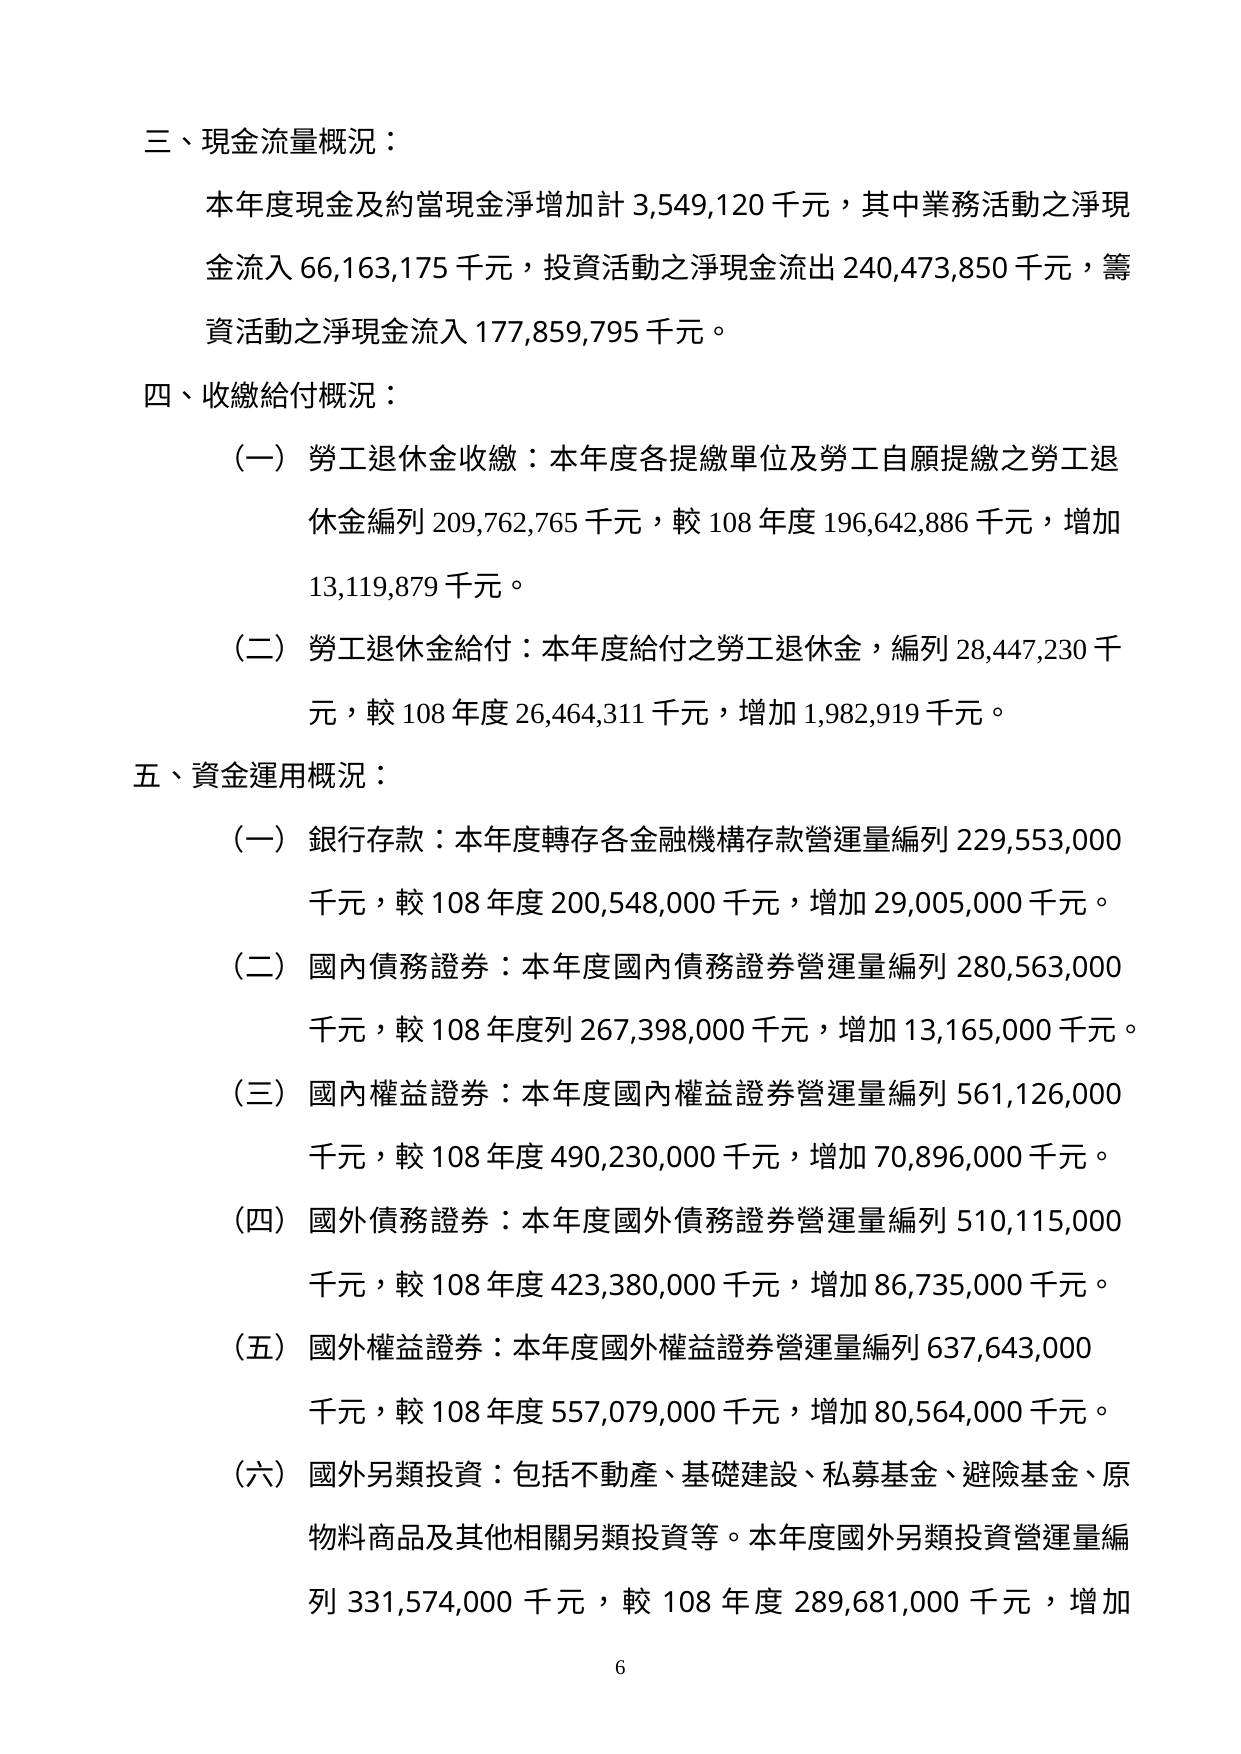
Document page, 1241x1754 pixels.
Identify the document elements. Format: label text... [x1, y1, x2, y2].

text 三、現金流量概況： [143, 118, 1132, 160]
list 國外債務證券：本年度國外債務證券營運量編列510,115,000千元，較108年度423,380,000千元，增加86,735,000千元。 [216, 1197, 1122, 1303]
list 國內權益證券：本年度國內權益證券營運量編列561,126,000千元，較108年度490,230,000千元，增加70,896,000千元。 [216, 1070, 1122, 1176]
text 本年度現金及約當現金淨增加計3,549,120千元，其中業務活動之淨現金流入66,163,175千元，投資活動之淨現金流出240,473,850千元，籌資活動之淨現金流入177,859,795千元。 [206, 182, 1132, 351]
list 國外另類投資：包括不動產、基礎建設、私募基金、避險基金、原物料商品及其他相關另類投資等。本年度國外另類投資營運量編列331,574,000千元，較108年度289,681,000千元，增加 [216, 1452, 1132, 1621]
text 五、資金運用概況： [118, 753, 1122, 795]
list 勞工退休金收繳：本年度各提繳單位及勞工自願提繳之勞工退休金編列209,762,765千元，較108年度196,642,886千元，增加13,119,879千元。 [216, 436, 1122, 605]
list 銀行存款：本年度轉存各金融機構存款營運量編列229,553,000千元，較108年度200,548,000千元，增加29,005,000千元。 [216, 816, 1122, 922]
list 國外權益證券：本年度國外權益證券營運量編列637,643,000千元，較108年度557,079,000千元，增加80,564,000千元。 [216, 1324, 1122, 1431]
list 國內債務證券：本年度國內債務證券營運量編列280,563,000千元，較108年度列267,398,000千元，增加13,165,000千元。 [216, 943, 1122, 1049]
list 勞工退休金給付：本年度給付之勞工退休金，編列28,447,230千元，較108年度26,464,311千元，增加1,982,919千元。 [216, 626, 1122, 732]
text 四、收繳給付概況： [143, 372, 1132, 414]
